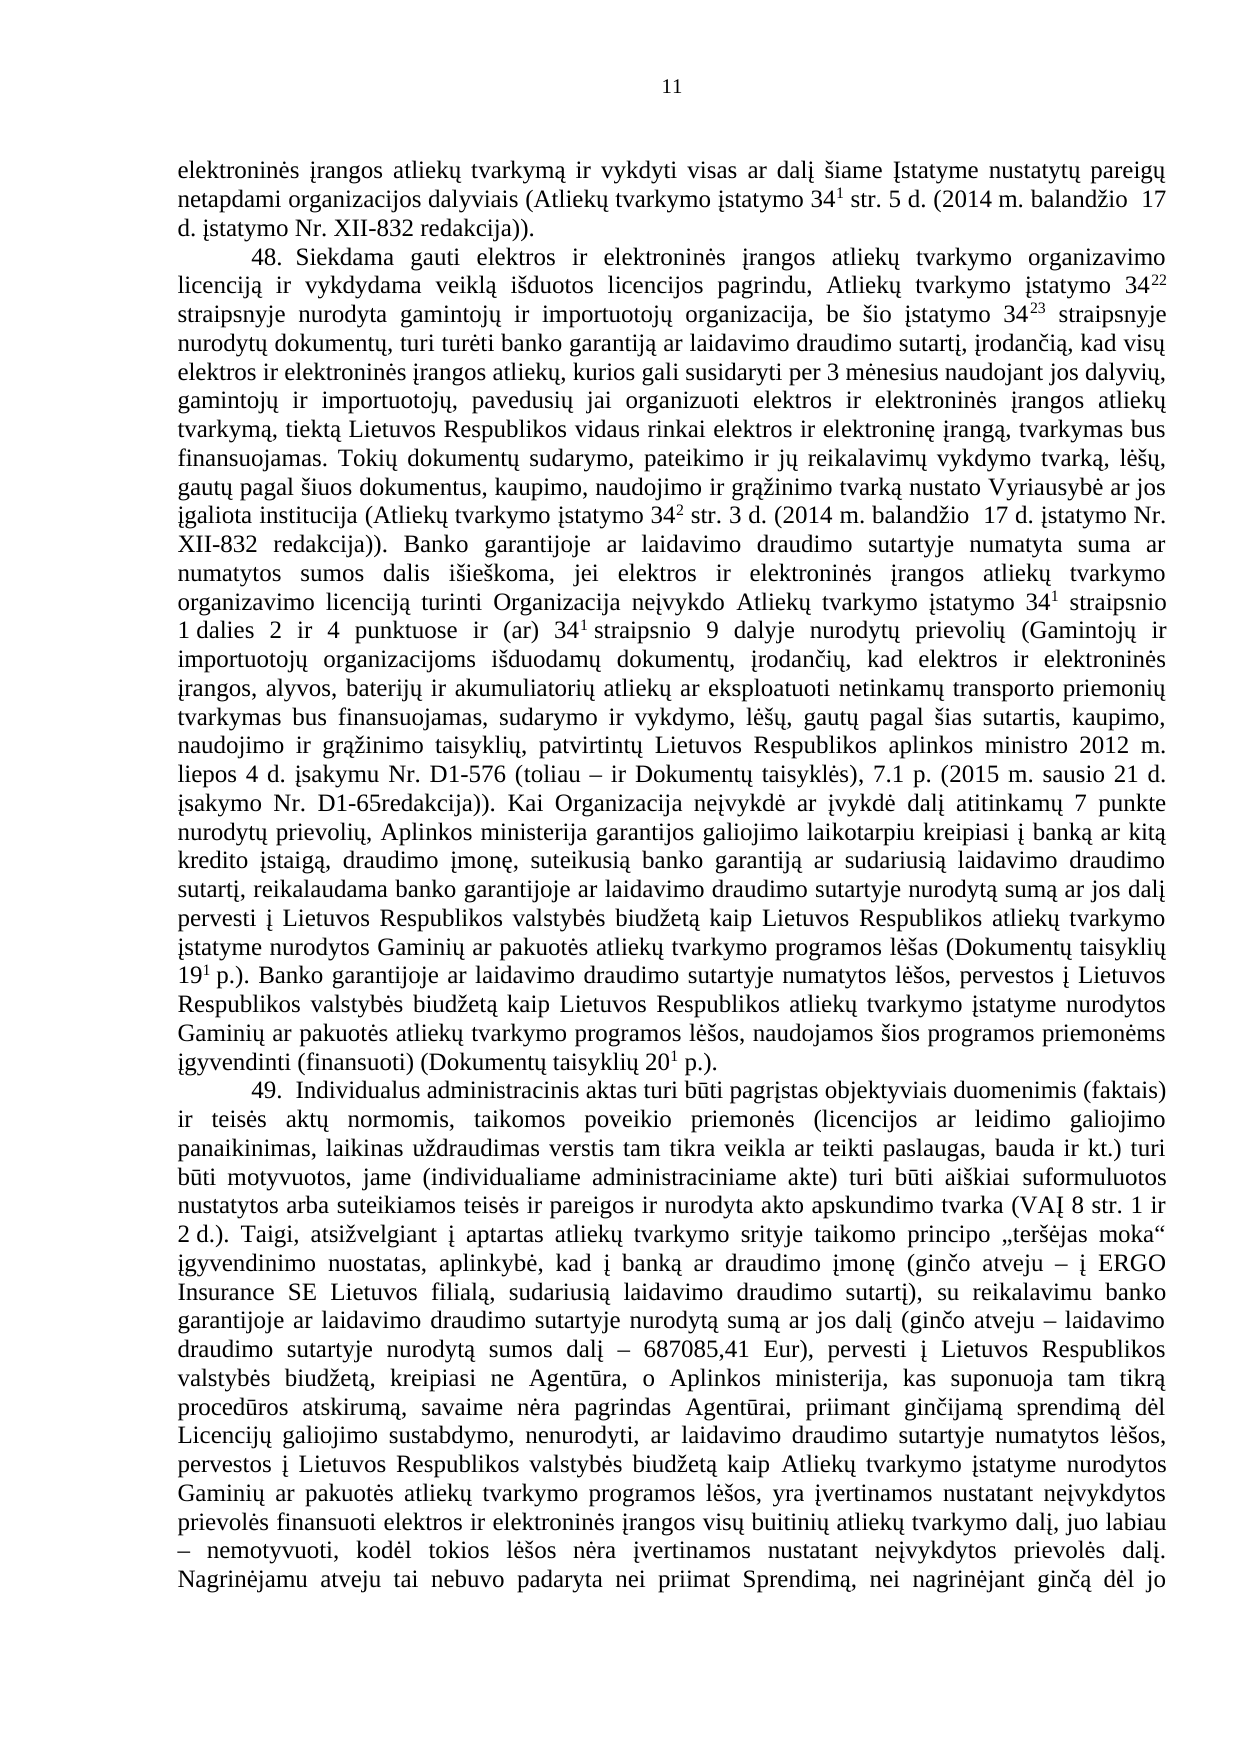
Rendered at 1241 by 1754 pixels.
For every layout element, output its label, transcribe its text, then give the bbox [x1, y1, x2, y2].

text 48. Siekdama gauti elektros ir elektroninės įrangos atliekų tvarkymo organizavimo licenciją ir vykdydama veiklą išduotos licencijos pagrindu, Atliekų tvarkymo įstatymo 3422 straipsnyje nurodyta gamintojų ir importuotojų organizacija, be šio įstatymo 3423 straipsnyje nurodytų dokumentų, turi turėti banko garantiją ar laidavimo draudimo sutartį, įrodančią, kad visų elektros ir elektroninės įrangos atliekų, kurios gali susidaryti per 3 mėnesius naudojant jos dalyvių, gamintojų ir importuotojų, pavedusių jai organizuoti elektros ir elektroninės įrangos atliekų tvarkymą, tiektą Lietuvos Respublikos vidaus rinkai elektros ir elektroninę įrangą, tvarkymas bus finansuojamas. Tokių dokumentų sudarymo, pateikimo ir jų reikalavimų vykdymo tvarką, lėšų, gautų pagal šiuos dokumentus, kaupimo, naudojimo ir grąžinimo tvarką nustato Vyriausybė ar jos įgaliota institucija (Atliekų tvarkymo įstatymo 342 str. 3 d. (2014 m. balandžio 17 d. įstatymo Nr. XII-832 redakcija)). Banko garantijoje ar laidavimo draudimo sutartyje numatyta suma ar numatytos sumos dalis išieškoma, jei elektros ir elektroninės įrangos atliekų tvarkymo organizavimo licenciją turinti Organizacija neįvykdo Atliekų tvarkymo įstatymo 341 straipsnio 1 dalies 2 ir 4 punktuose ir (ar) 341 straipsnio 9 dalyje nurodytų prievolių (Gamintojų ir importuotojų organizacijoms išduodamų dokumentų, įrodančių, kad elektros ir elektroninės įrangos, alyvos, baterijų ir akumuliatorių atliekų ar eksploatuoti netinkamų transporto priemonių tvarkymas bus finansuojamas, sudarymo ir vykdymo, lėšų, gautų pagal šias sutartis, kaupimo, naudojimo ir grąžinimo taisyklių, patvirtintų Lietuvos Respublikos aplinkos ministro 2012 m. liepos 4 d. įsakymu Nr. D1-576 (toliau – ir Dokumentų taisyklės), 7.1 p. (2015 m. sausio 21 d. įsakymo Nr. D1-65redakcija)). Kai Organizacija neįvykdė ar įvykdė dalį atitinkamų 7 punkte nurodytų prievolių, Aplinkos ministerija garantijos galiojimo laikotarpiu kreipiasi į banką ar kitą kredito įstaigą, draudimo įmonę, suteikusią banko garantiją ar sudariusią laidavimo draudimo sutartį, reikalaudama banko garantijoje ar laidavimo draudimo sutartyje nurodytą sumą ar jos dalį pervesti į Lietuvos Respublikos valstybės biudžetą kaip Lietuvos Respublikos atliekų tvarkymo įstatyme nurodytos Gaminių ar pakuotės atliekų tvarkymo programos lėšas (Dokumentų taisyklių 191 p.). Banko garantijoje ar laidavimo draudimo sutartyje numatytos lėšos, pervestos į Lietuvos Respublikos valstybės biudžetą kaip Lietuvos Respublikos atliekų tvarkymo įstatyme nurodytos Gaminių ar pakuotės atliekų tvarkymo programos lėšos, naudojamos šios programos priemonėms įgyvendinti (finansuoti) (Dokumentų taisyklių 201 p.). [177, 242, 1167, 1075]
text elektroninės įrangos atliekų tvarkymą ir vykdyti visas ar dalį šiame Įstatyme nustatytų pareigų netapdami organizacijos dalyviais (Atliekų tvarkymo įstatymo 341 str. 5 d. (2014 m. balandžio 17 d. įstatymo Nr. XII-832 redakcija)). [177, 155, 1167, 242]
text 49. Individualus administracinis aktas turi būti pagrįstas objektyviais duomenimis (faktais) ir teisės aktų normomis, taikomos poveikio priemonės (licencijos ar leidimo galiojimo panaikinimas, laikinas uždraudimas verstis tam tikra veikla ar teikti paslaugas, bauda ir kt.) turi būti motyvuotos, jame (individualiame administraciniame akte) turi būti aiškiai suformuluotos nustatytos arba suteikiamos teisės ir pareigos ir nurodyta akto apskundimo tvarka (VAĮ 8 str. 1 ir 2 d.). Taigi, atsižvelgiant į aptartas atliekų tvarkymo srityje taikomo principo „teršėjas moka“ įgyvendinimo nuostatas, aplinkybė, kad į banką ar draudimo įmonę (ginčo atveju – į ERGO Insurance SE Lietuvos filialą, sudariusią laidavimo draudimo sutartį), su reikalavimu banko garantijoje ar laidavimo draudimo sutartyje nurodytą sumą ar jos dalį (ginčo atveju – laidavimo draudimo sutartyje nurodytą sumos dalį – 687085,41 Eur), pervesti į Lietuvos Respublikos valstybės biudžetą, kreipiasi ne Agentūra, o Aplinkos ministerija, kas suponuoja tam tikrą procedūros atskirumą, savaime nėra pagrindas Agentūrai, priimant ginčijamą sprendimą dėl Licencijų galiojimo sustabdymo, nenurodyti, ar laidavimo draudimo sutartyje numatytos lėšos, pervestos į Lietuvos Respublikos valstybės biudžetą kaip Atliekų tvarkymo įstatyme nurodytos Gaminių ar pakuotės atliekų tvarkymo programos lėšos, yra įvertinamos nustatant neįvykdytos prievolės finansuoti elektros ir elektroninės įrangos visų buitinių atliekų tvarkymo dalį, juo labiau – nemotyvuoti, kodėl tokios lėšos nėra įvertinamos nustatant neįvykdytos prievolės dalį. Nagrinėjamu atveju tai nebuvo padaryta nei priimat Sprendimą, nei nagrinėjant ginčą dėl jo [177, 1075, 1167, 1593]
